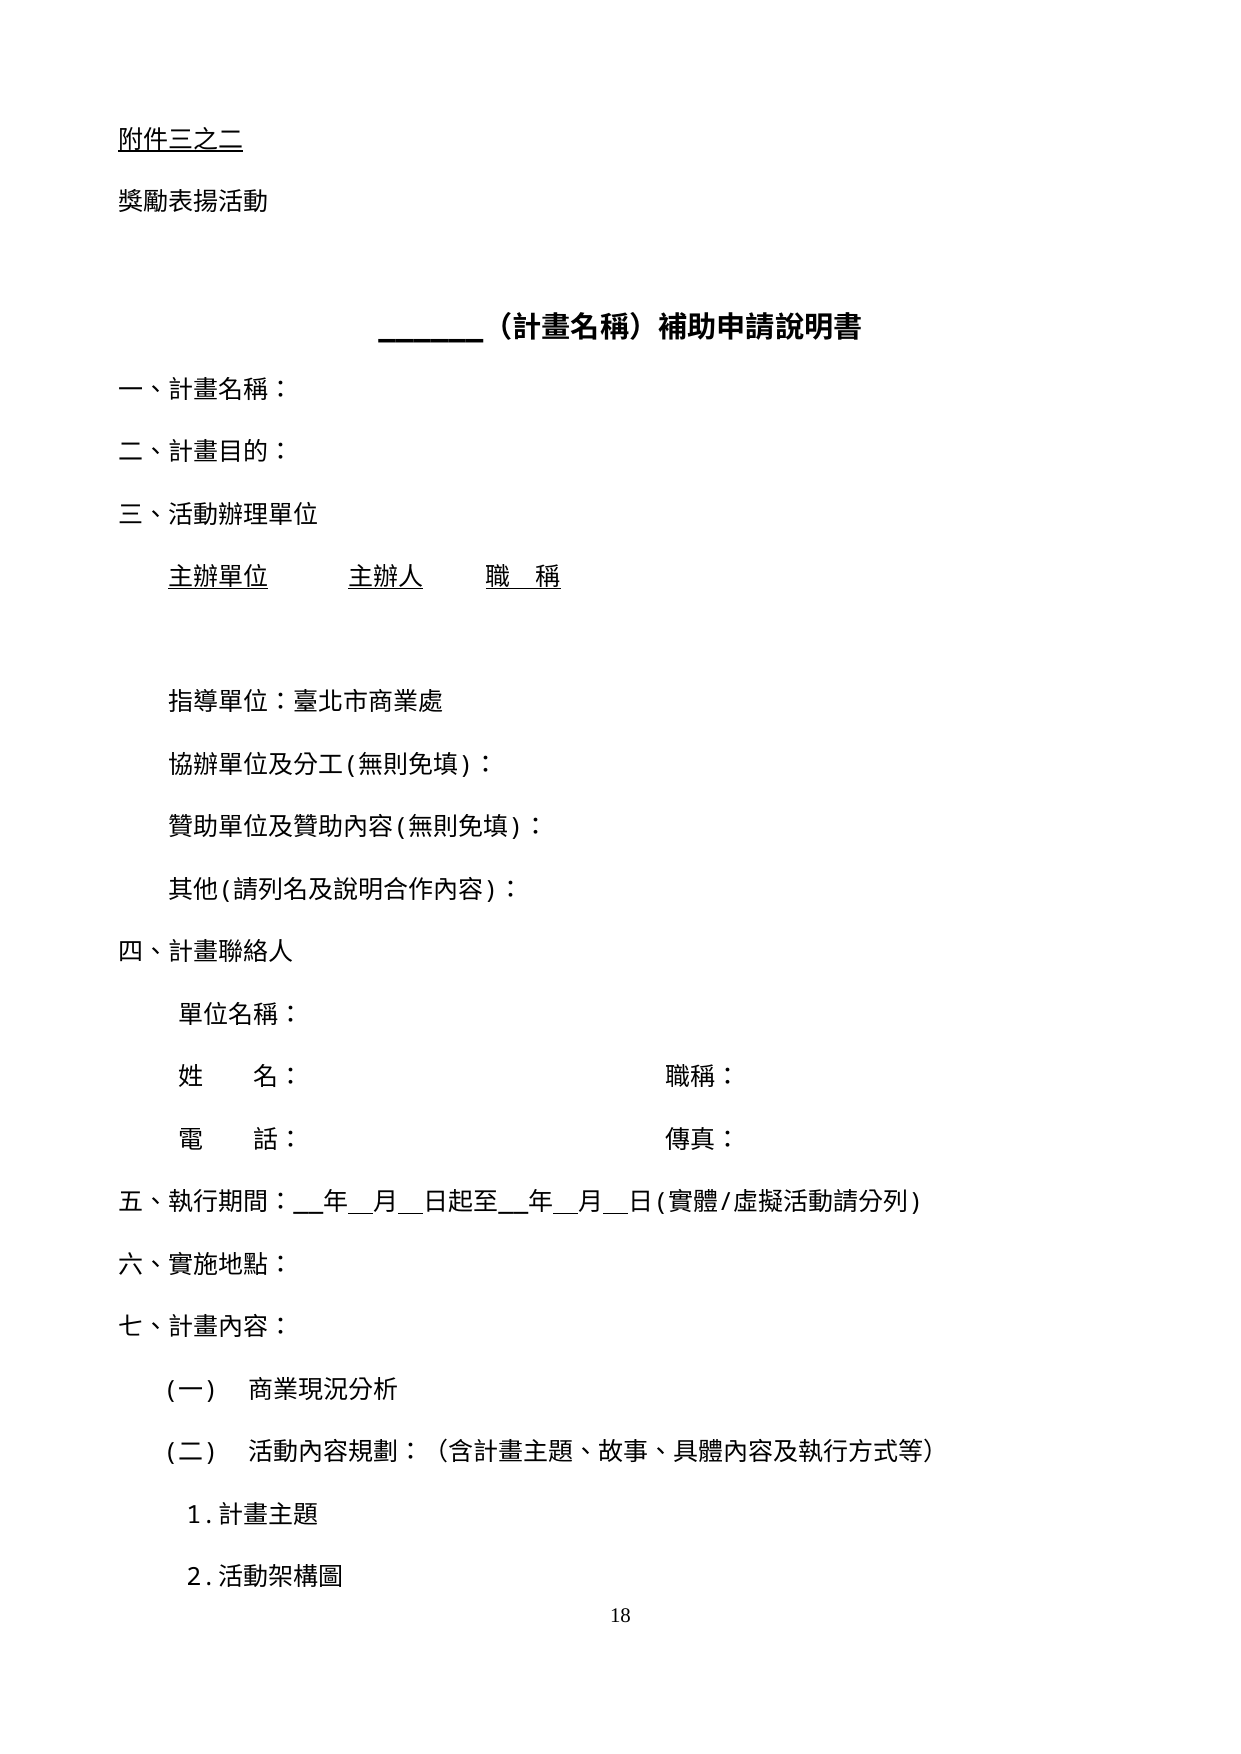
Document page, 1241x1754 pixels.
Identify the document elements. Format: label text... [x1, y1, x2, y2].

text 二、計畫目的： [118, 408, 1122, 471]
text (二) 活動內容規劃：（含計畫主題、故事、具體內容及執行方式等） [118, 1408, 1122, 1471]
text 其他(請列名及說明合作內容)： [118, 846, 1122, 908]
text 三、活動辦理單位 [118, 471, 1122, 533]
text 贊助單位及贊助內容(無則免填)： [118, 783, 1122, 846]
text 五、執行期間：__年 月 日起至__年 月 日(實體/虛擬活動請分列) [118, 1158, 1122, 1221]
text 姓 名： 職稱： [118, 1033, 1122, 1096]
text 一、計畫名稱： [118, 346, 1122, 408]
text ______（計畫名稱）補助申請說明書 [118, 283, 1122, 346]
text 附件三之二 [118, 96, 1122, 158]
text 六、實施地點： [118, 1221, 1122, 1283]
list 計畫主題 [118, 1471, 1122, 1533]
text 單位名稱： [118, 971, 1122, 1033]
text 主辦單位 主辦人 職 稱 [118, 533, 1122, 596]
text 指導單位：臺北市商業處 [118, 658, 1122, 721]
text 獎勵表揚活動 [118, 158, 1122, 221]
text (一) 商業現況分析 [118, 1346, 1122, 1408]
text 電 話： 傳真： [118, 1096, 1122, 1158]
text 七、計畫內容： [118, 1283, 1122, 1346]
text 四、計畫聯絡人 [118, 908, 1122, 971]
text 協辦單位及分工(無則免填)： [118, 721, 1122, 783]
list 活動架構圖 [118, 1533, 1122, 1596]
